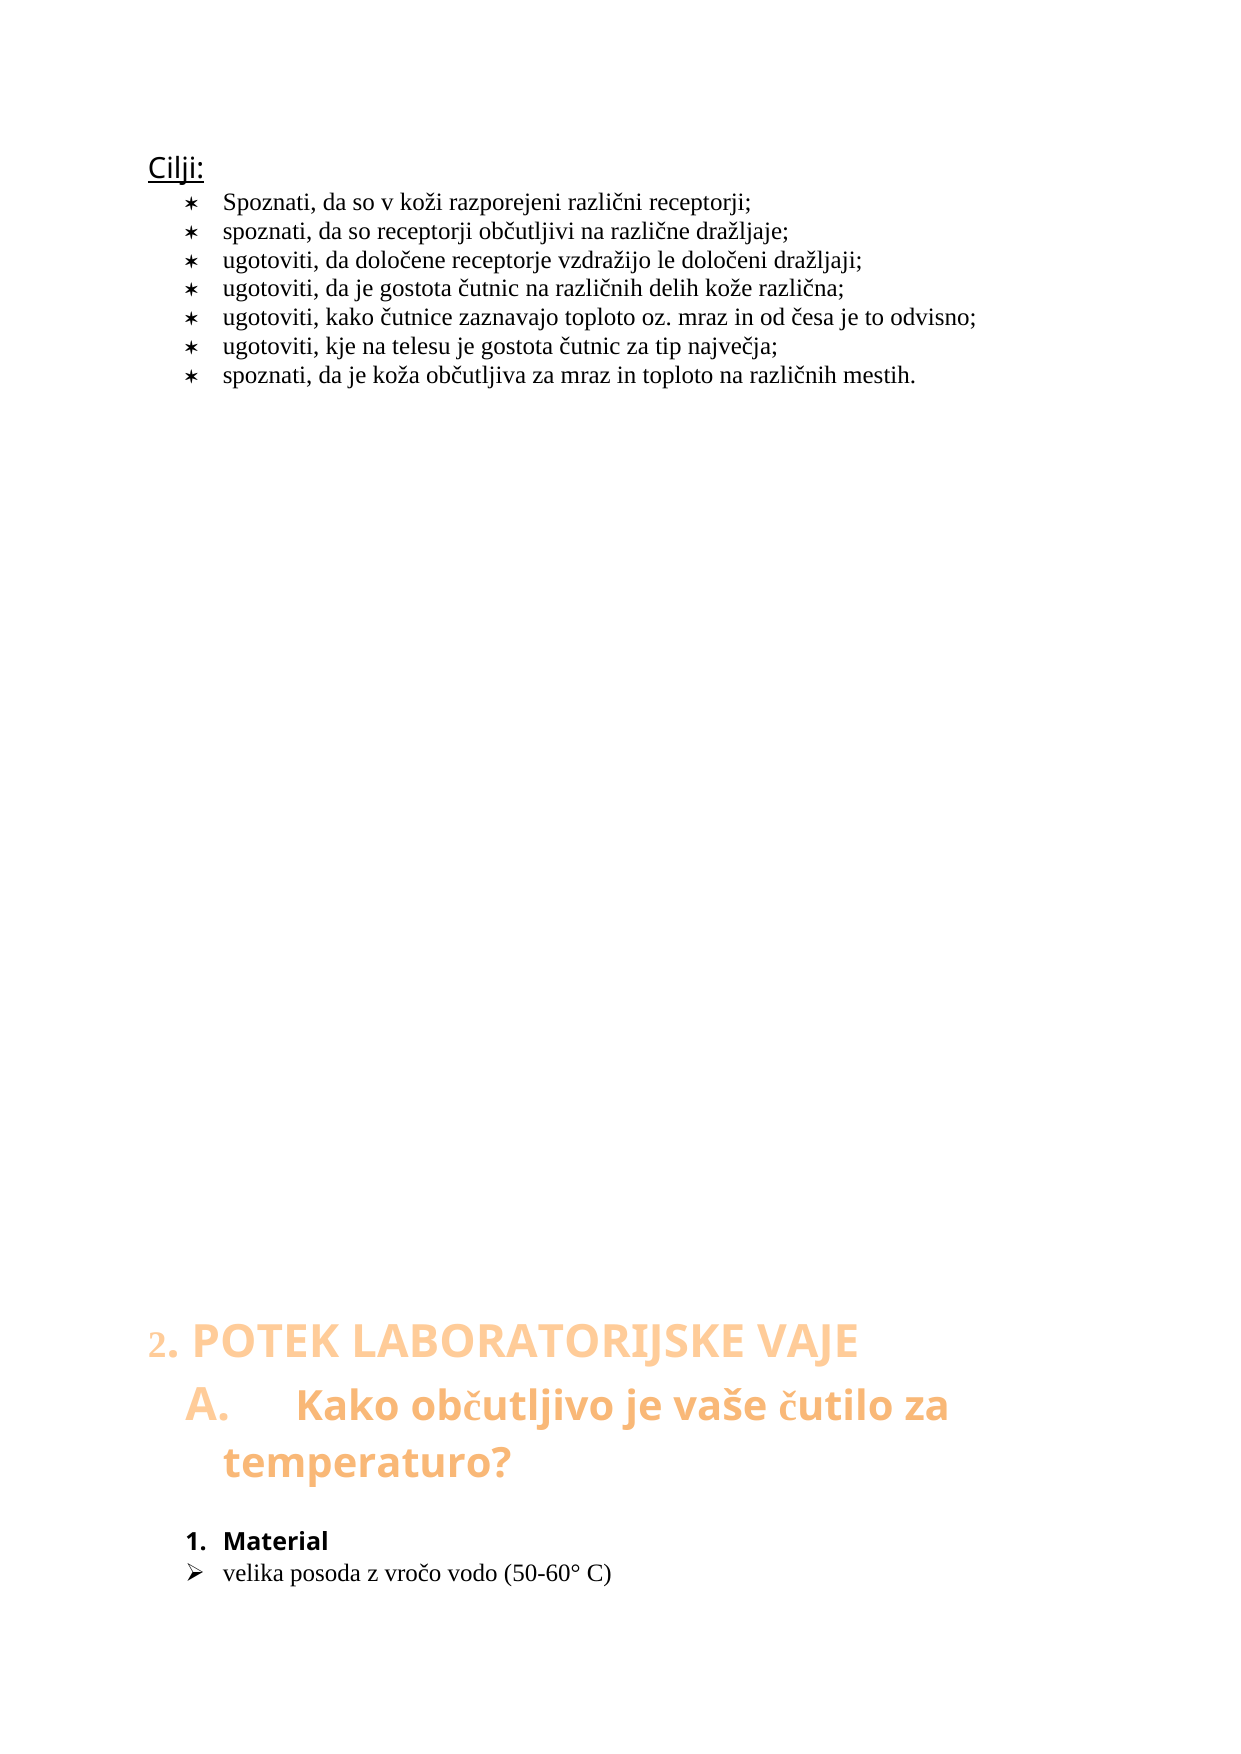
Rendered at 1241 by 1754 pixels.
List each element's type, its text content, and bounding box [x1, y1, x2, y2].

list ugotoviti, da je gostota čutnic na različnih delih kože različna; [185, 273, 1093, 302]
list Kako občutljivo je vaše čutilo za temperaturo? [185, 1371, 1093, 1490]
list Spoznati, da so v koži razporejeni različni receptorji; [185, 187, 1093, 216]
list spoznati, da so receptorji občutljivi na različne dražljaje; [185, 216, 1093, 245]
text Cilji: [148, 148, 1093, 187]
list Material [185, 1524, 1093, 1558]
list ugotoviti, kje na telesu je gostota čutnic za tip največja; [185, 331, 1093, 360]
list ugotoviti, kako čutnice zaznavajo toploto oz. mraz in od česa je to odvisno; [185, 302, 1093, 331]
list ugotoviti, da določene receptorje vzdražijo le določeni dražljaji; [185, 245, 1093, 273]
list velika posoda z vročo vodo (50-60° C) [185, 1558, 1093, 1586]
text 2. POTEK LABORATORIJSKE VAJE [148, 1308, 1093, 1371]
list spoznati, da je koža občutljiva za mraz in toploto na različnih mestih. [185, 360, 1093, 388]
